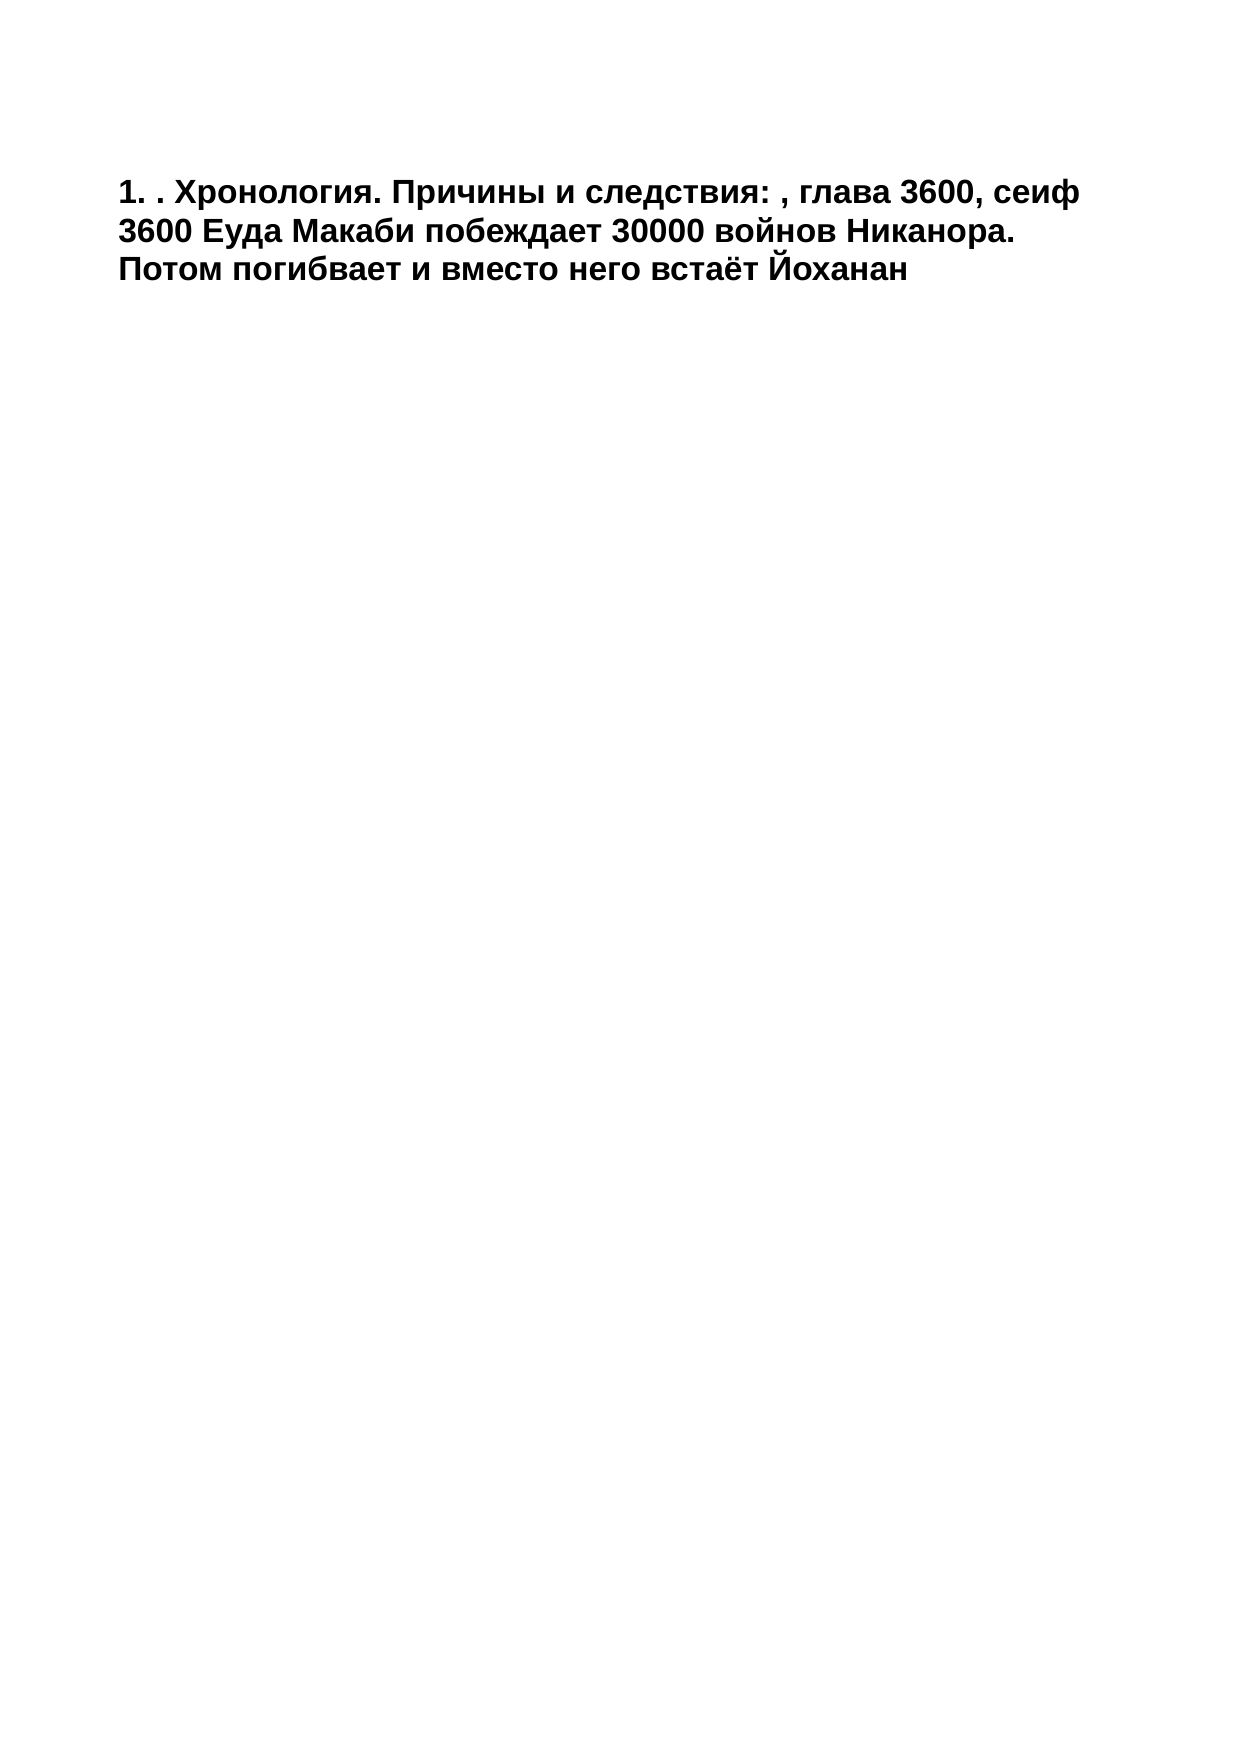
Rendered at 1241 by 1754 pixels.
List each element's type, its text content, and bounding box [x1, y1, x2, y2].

subtitle . Хронология. Причины и следствия: , глава 3600, сеиф 3600 Еуда Макаби побеждает 30000 войнов Никанора. Потом погибвает и вместо него встаёт Йоханан [118, 147, 1122, 204]
